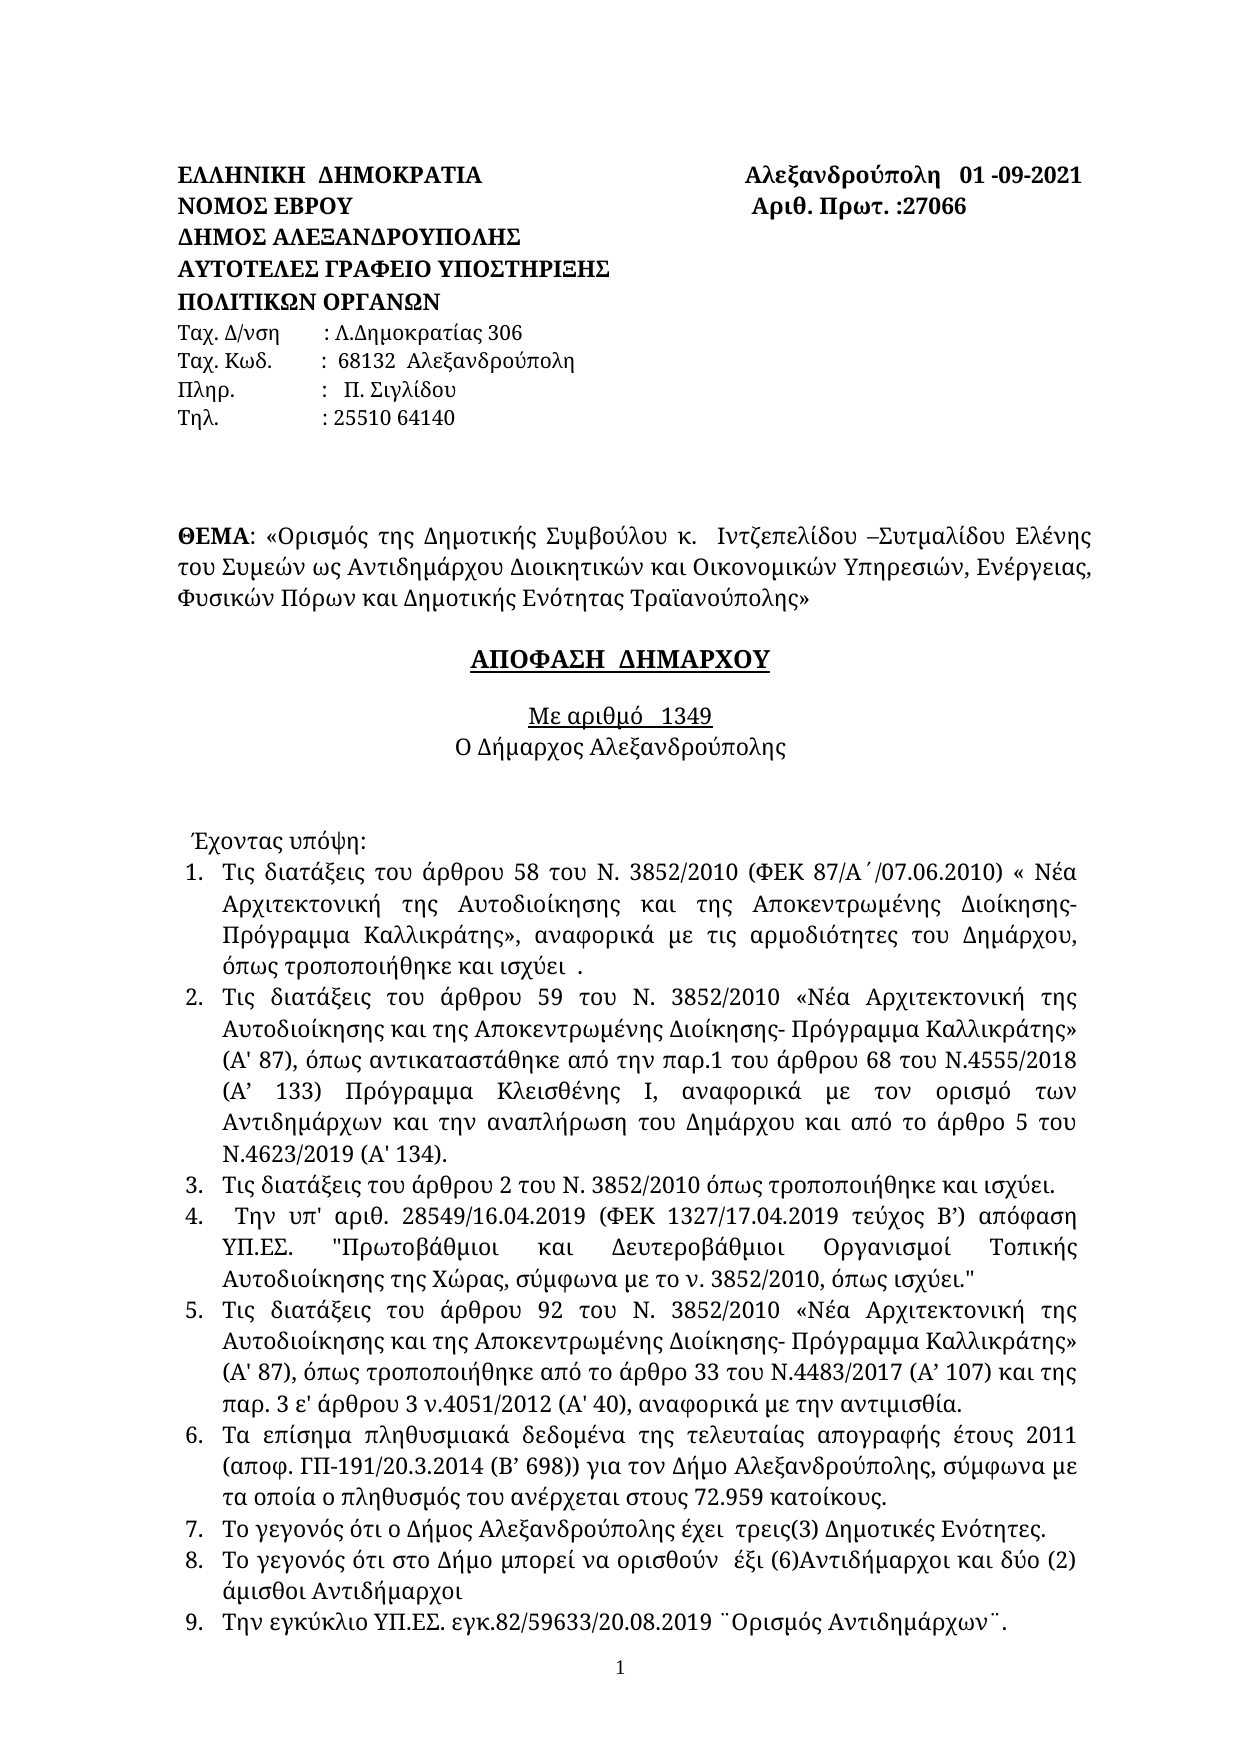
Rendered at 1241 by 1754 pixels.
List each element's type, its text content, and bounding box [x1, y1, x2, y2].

list Τις διατάξεις του άρθρου 59 του Ν. 3852/2010 «Νέα Αρχιτεκτονική της Αυτοδιοίκησης και της Αποκεντρωμένης Διοίκησης- Πρόγραμμα Καλλικράτης» (Α' 87), όπως αντικαταστάθηκε από την παρ.1 του άρθρου 68 του Ν.4555/2018 (Α’ 133) Πρόγραμμα Κλεισθένης Ι, αναφορικά με τον ορισμό των Αντιδημάρχων και την αναπλήρωση του Δημάρχου και από το άρθρο 5 του Ν.4623/2019 (Α' 134). [185, 981, 1078, 1169]
list Την υπ' αριθ. 28549/16.04.2019 (ΦΕΚ 1327/17.04.2019 τεύχος B’) απόφαση ΥΠ.ΕΣ. "Πρωτοβάθμιοι και Δευτεροβάθμιοι Οργανισμοί Τοπικής Αυτοδιοίκησης της Χώρας, σύμφωνα με το ν. 3852/2010, όπως ισχύει." [185, 1200, 1078, 1294]
text Πληρ. : Π. Σιγλίδου [177, 375, 1093, 403]
subtitle Με αριθμό 1349 [148, 700, 1093, 731]
text ΘΕΜΑ: «Ορισμός της Δημοτικής Συμβούλου κ. Ιντζεπελίδου –Συτμαλίδου Ελένης του Συμεών ως Αντιδημάρχου Διοικητικών και Οικονομικών Υπηρεσιών, Ενέργειας, Φυσικών Πόρων και Δημοτικής Ενότητας Τραϊανούπολης» [177, 520, 1093, 613]
text Ταχ. Δ/νση : Λ.Δημοκρατίας 306 [177, 318, 1093, 346]
list Τις διατάξεις του άρθρου 92 του Ν. 3852/2010 «Νέα Αρχιτεκτονική της Αυτοδιοίκησης και της Αποκεντρωμένης Διοίκησης- Πρόγραμμα Καλλικράτης» (Α' 87), όπως τροποποιήθηκε από το άρθρο 33 του Ν.4483/2017 (Α’ 107) και της παρ. 3 ε' άρθρου 3 ν.4051/2012 (Α' 40), αναφορικά με την αντιμισθία. [185, 1294, 1078, 1419]
subtitle ΑΠΟΦΑΣΗ ΔΗΜΑΡΧΟΥ [148, 642, 1093, 676]
list Τα επίσημα πληθυσμιακά δεδομένα της τελευταίας απογραφής έτους 2011 (αποφ. ΓΠ-191/20.3.2014 (Β’ 698)) για τον Δήμο Αλεξανδρούπολης, σύμφωνα με τα οποία ο πληθυσμός του ανέρχεται στους 72.959 κατοίκους. [185, 1419, 1078, 1512]
subtitle Ο Δήμαρχος Αλεξανδρούπολης [148, 731, 1093, 762]
list Το γεγονός ότι ο Δήμος Αλεξανδρούπολης έχει τρεις(3) Δημοτικές Ενότητες. [185, 1512, 1078, 1544]
text ΝΟΜΟΣ ΕΒΡΟΥ Αριθ. Πρωτ. :27066 [177, 190, 1093, 221]
text ΑΥΤΟΤΕΛΕΣ ΓΡΑΦΕΙΟ ΥΠΟΣΤΗΡΙΞΗΣ [177, 252, 1093, 284]
text Τηλ. : 25510 64140 [177, 403, 1093, 432]
list Το γεγονός ότι στο Δήμο μπορεί να ορισθούν έξι (6)Αντιδήμαρχοι και δύο (2) άμισθοι Αντιδήμαρχοι [185, 1544, 1078, 1606]
text ΕΛΛΗΝΙΚΗ ΔΗΜΟΚΡΑΤΙΑ Αλεξανδρούπολη 01 -09-2021 [177, 159, 1093, 190]
text Ταχ. Κωδ. : 68132 Αλεξανδρούπολη [177, 346, 1093, 375]
text ΔΗΜΟΣ ΑΛΕΞΑΝΔΡΟΥΠΟΛΗΣ [177, 221, 1093, 252]
text Έχοντας υπόψη: [148, 825, 1093, 856]
list Τις διατάξεις του άρθρου 2 του Ν. 3852/2010 όπως τροποποιήθηκε και ισχύει. [185, 1169, 1078, 1200]
list Τις διατάξεις του άρθρου 58 του Ν. 3852/2010 (ΦΕΚ 87/Α΄/07.06.2010) « Νέα Αρχιτεκτονική της Αυτοδιοίκησης και της Αποκεντρωμένης Διοίκησης-Πρόγραμμα Καλλικράτης», αναφορικά με τις αρμοδιότητες του Δημάρχου, όπως τροποποιήθηκε και ισχύει . [185, 856, 1078, 981]
text ΠΟΛΙΤΙΚΩΝ ΟΡΓΑΝΩΝ [177, 284, 1093, 318]
list Την εγκύκλιο ΥΠ.ΕΣ. εγκ.82/59633/20.08.2019 ¨Ορισμός Αντιδημάρχων¨. [185, 1606, 1078, 1637]
